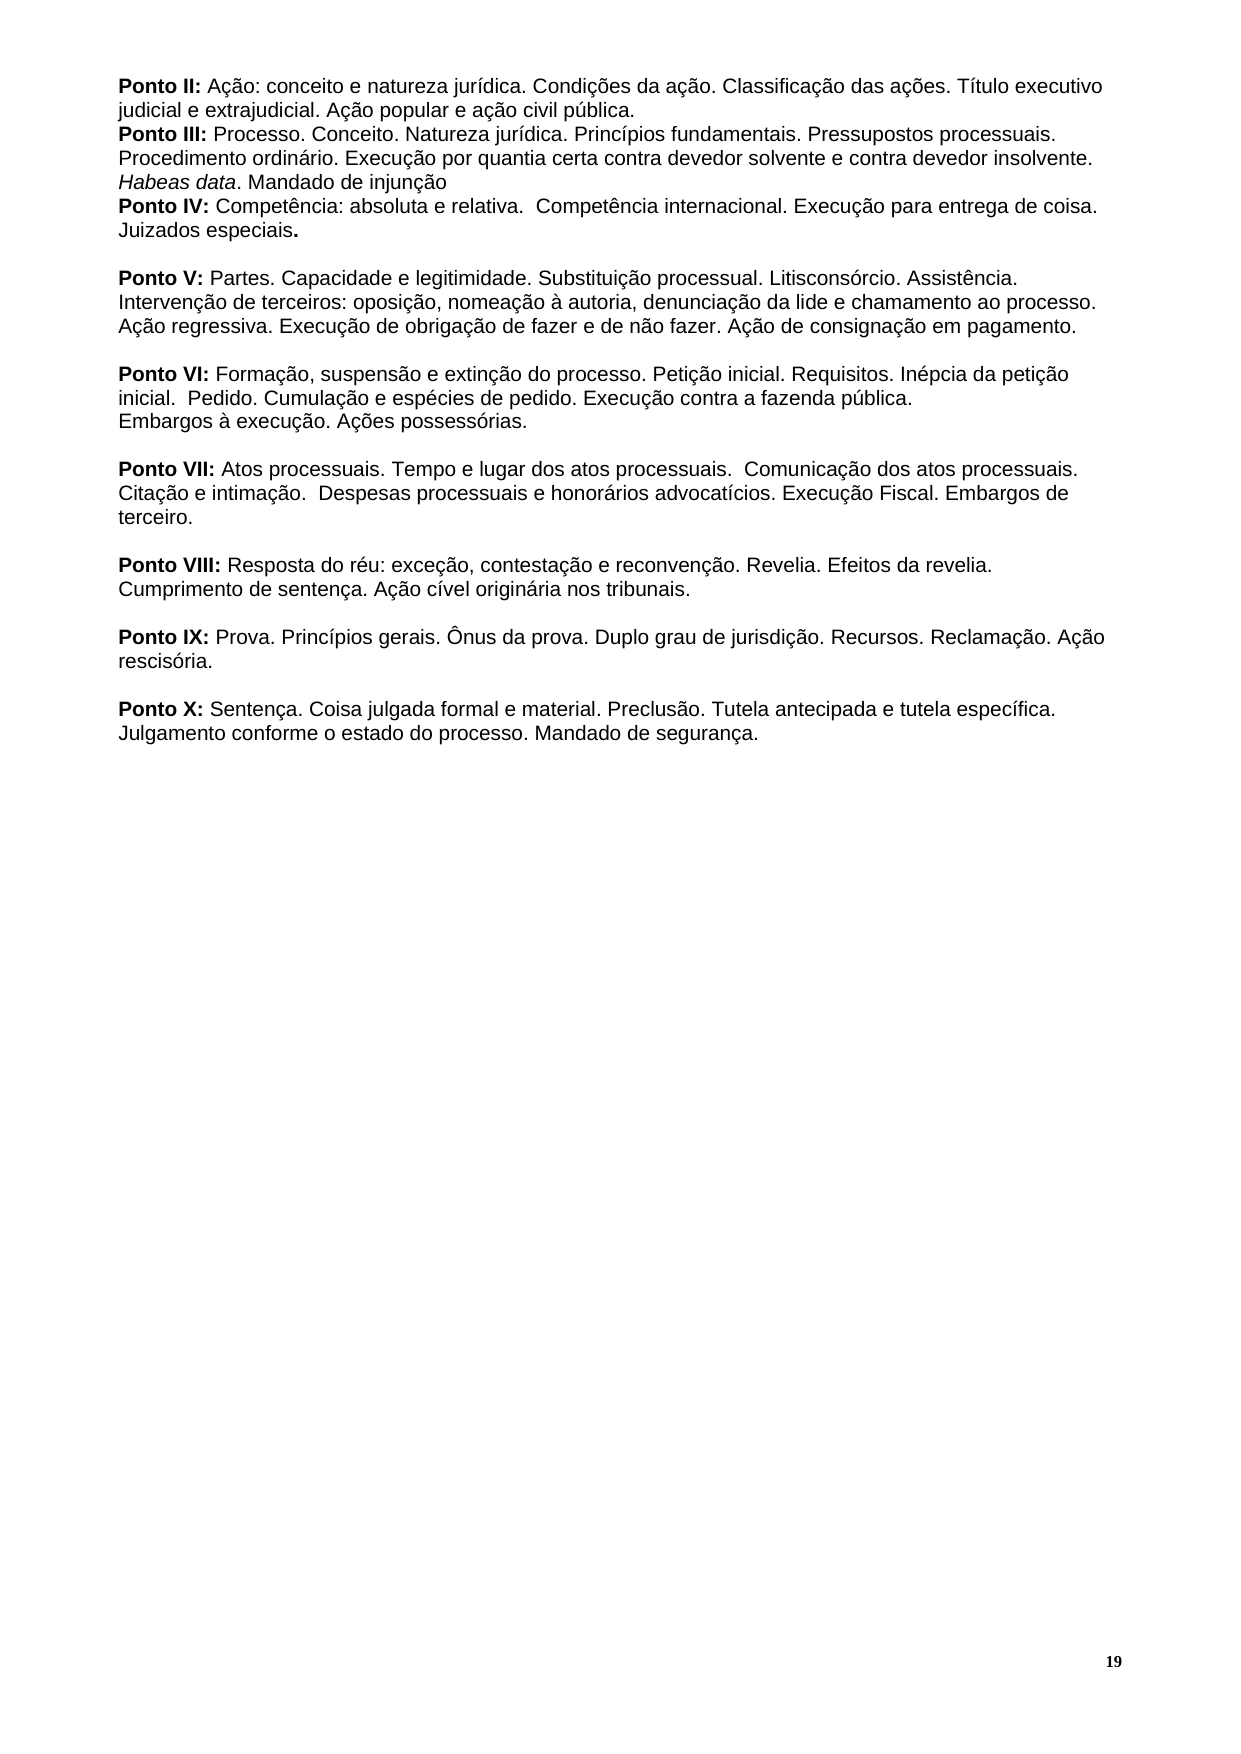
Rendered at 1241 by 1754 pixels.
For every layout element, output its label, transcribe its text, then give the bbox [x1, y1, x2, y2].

text Ponto VIII: Resposta do réu: exceção, contestação e reconvenção. Revelia. Efeitos da revelia. Cumprimento de sentença. Ação cível originária nos tribunais. [118, 553, 1122, 601]
text Ponto V: Partes. Capacidade e legitimidade. Substituição processual. Litisconsórcio. Assistência. Intervenção de terceiros: oposição, nomeação à autoria, denunciação da lide e chamamento ao processo. Ação regressiva. Execução de obrigação de fazer e de não fazer. Ação de consignação em pagamento. [118, 266, 1122, 337]
text Ponto III: Processo. Conceito. Natureza jurídica. Princípios fundamentais. Pressupostos processuais. Procedimento ordinário. Execução por quantia certa contra devedor solvente e contra devedor insolvente. Habeas data. Mandado de injunção [118, 122, 1122, 194]
text Ponto X: Sentença. Coisa julgada formal e material. Preclusão. Tutela antecipada e tutela específica. Julgamento conforme o estado do processo. Mandado de segurança. [118, 697, 1122, 745]
text Ponto IV: Competência: absoluta e relativa. Competência internacional. Execução para entrega de coisa. Juizados especiais. [118, 194, 1122, 242]
text Ponto II: Ação: conceito e natureza jurídica. Condições da ação. Classificação das ações. Título executivo judicial e extrajudicial. Ação popular e ação civil pública. [118, 74, 1122, 122]
text Ponto VI: Formação, suspensão e extinção do processo. Petição inicial. Requisitos. Inépcia da petição inicial. Pedido. Cumulação e espécies de pedido. Execução contra a fazenda pública. [118, 361, 1122, 409]
text Embargos à execução. Ações possessórias. [118, 409, 1122, 433]
text Ponto IX: Prova. Princípios gerais. Ônus da prova. Duplo grau de jurisdição. Recursos. Reclamação. Ação rescisória. [118, 625, 1122, 673]
text Ponto VII: Atos processuais. Tempo e lugar dos atos processuais. Comunicação dos atos processuais. Citação e intimação. Despesas processuais e honorários advocatícios. Execução Fiscal. Embargos de terceiro. [118, 457, 1122, 529]
